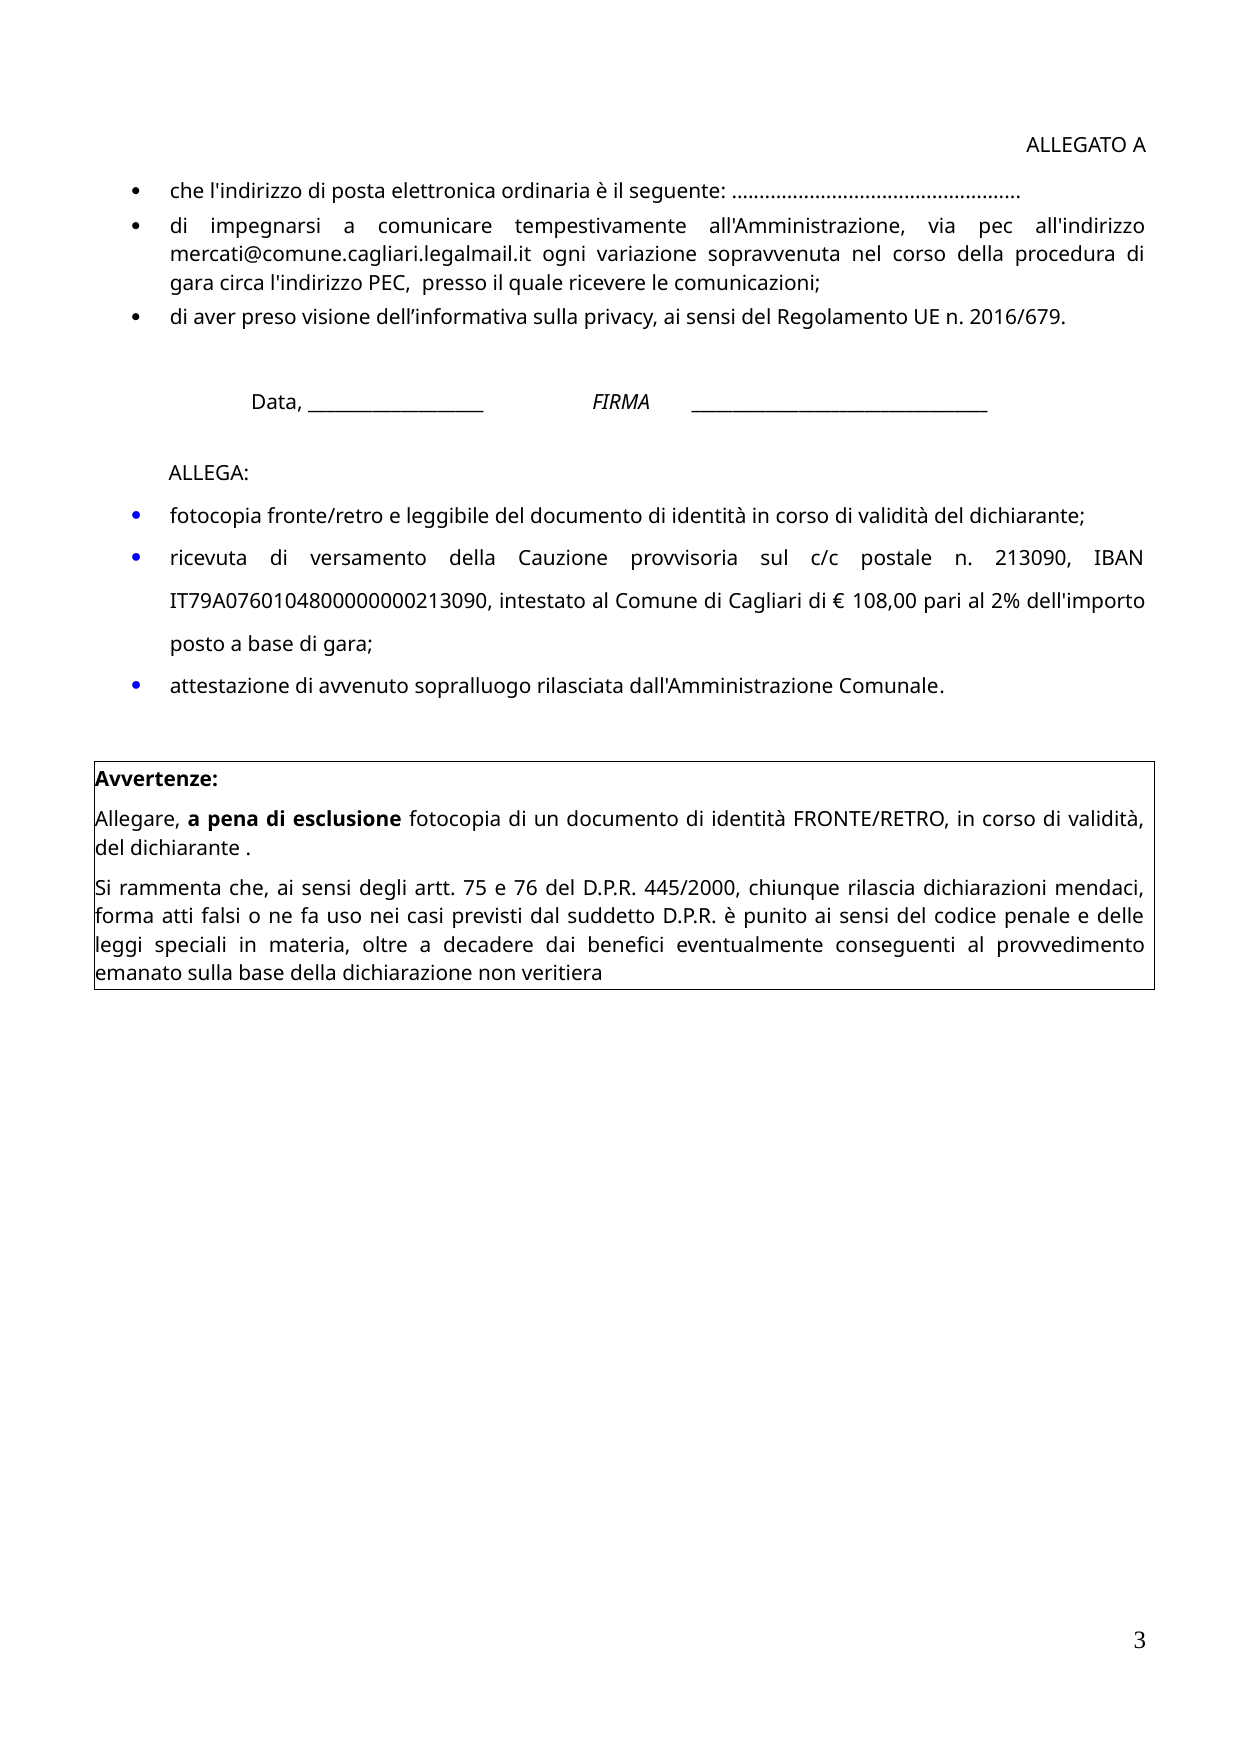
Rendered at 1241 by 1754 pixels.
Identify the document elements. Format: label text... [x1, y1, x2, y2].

text Data, ___________________ FIRMA ____________________________________ [94, 387, 1146, 416]
text Allegare, a pena di esclusione fotocopia di un documento di identità FRONTE/RETRO, in corso di validità, del dichiarante . [95, 801, 1154, 861]
list ricevuta di versamento della Cauzione provvisoria sul c/c postale n. 213090, IBAN IT79A0760104800000000213090, intestato al Comune di Cagliari di € 108,00 pari al 2% dell'importo posto a base di gara; [132, 543, 1146, 657]
list di impegnarsi a comunicare tempestivamente all'Amministrazione, via pec all'indirizzo mercati@comune.cagliari.legalmail.it ogni variazione sopravvenuta nel corso della procedura di gara circa l'indirizzo PEC, presso il quale ricevere le comunicazioni; [132, 211, 1146, 296]
list di aver preso visione dell’informativa sulla privacy, ai sensi del Regolamento UE n. 2016/679. [132, 302, 1146, 330]
text Avvertenze: [95, 762, 1154, 792]
list che l'indirizzo di posta elettronica ordinaria è il seguente: …................................................. [132, 176, 1146, 205]
list attestazione di avvenuto sopralluogo rilasciata dall'Amministrazione Comunale. [132, 671, 1146, 700]
list fotocopia fronte/retro e leggibile del documento di identità in corso di validità del dichiarante; [132, 501, 1146, 529]
text ALLEGA: [94, 458, 1146, 487]
text Si rammenta che, ai sensi degli artt. 75 e 76 del D.P.R. 445/2000, chiunque rilascia dichiarazioni mendaci, forma atti falsi o ne fa uso nei casi previsti dal suddetto D.P.R. è punito ai sensi del codice penale e delle leggi speciali in materia, oltre a decadere dai benefici eventualmente conseguenti al provvedimento emanato sulla base della dichiarazione non veritiera [95, 870, 1154, 989]
